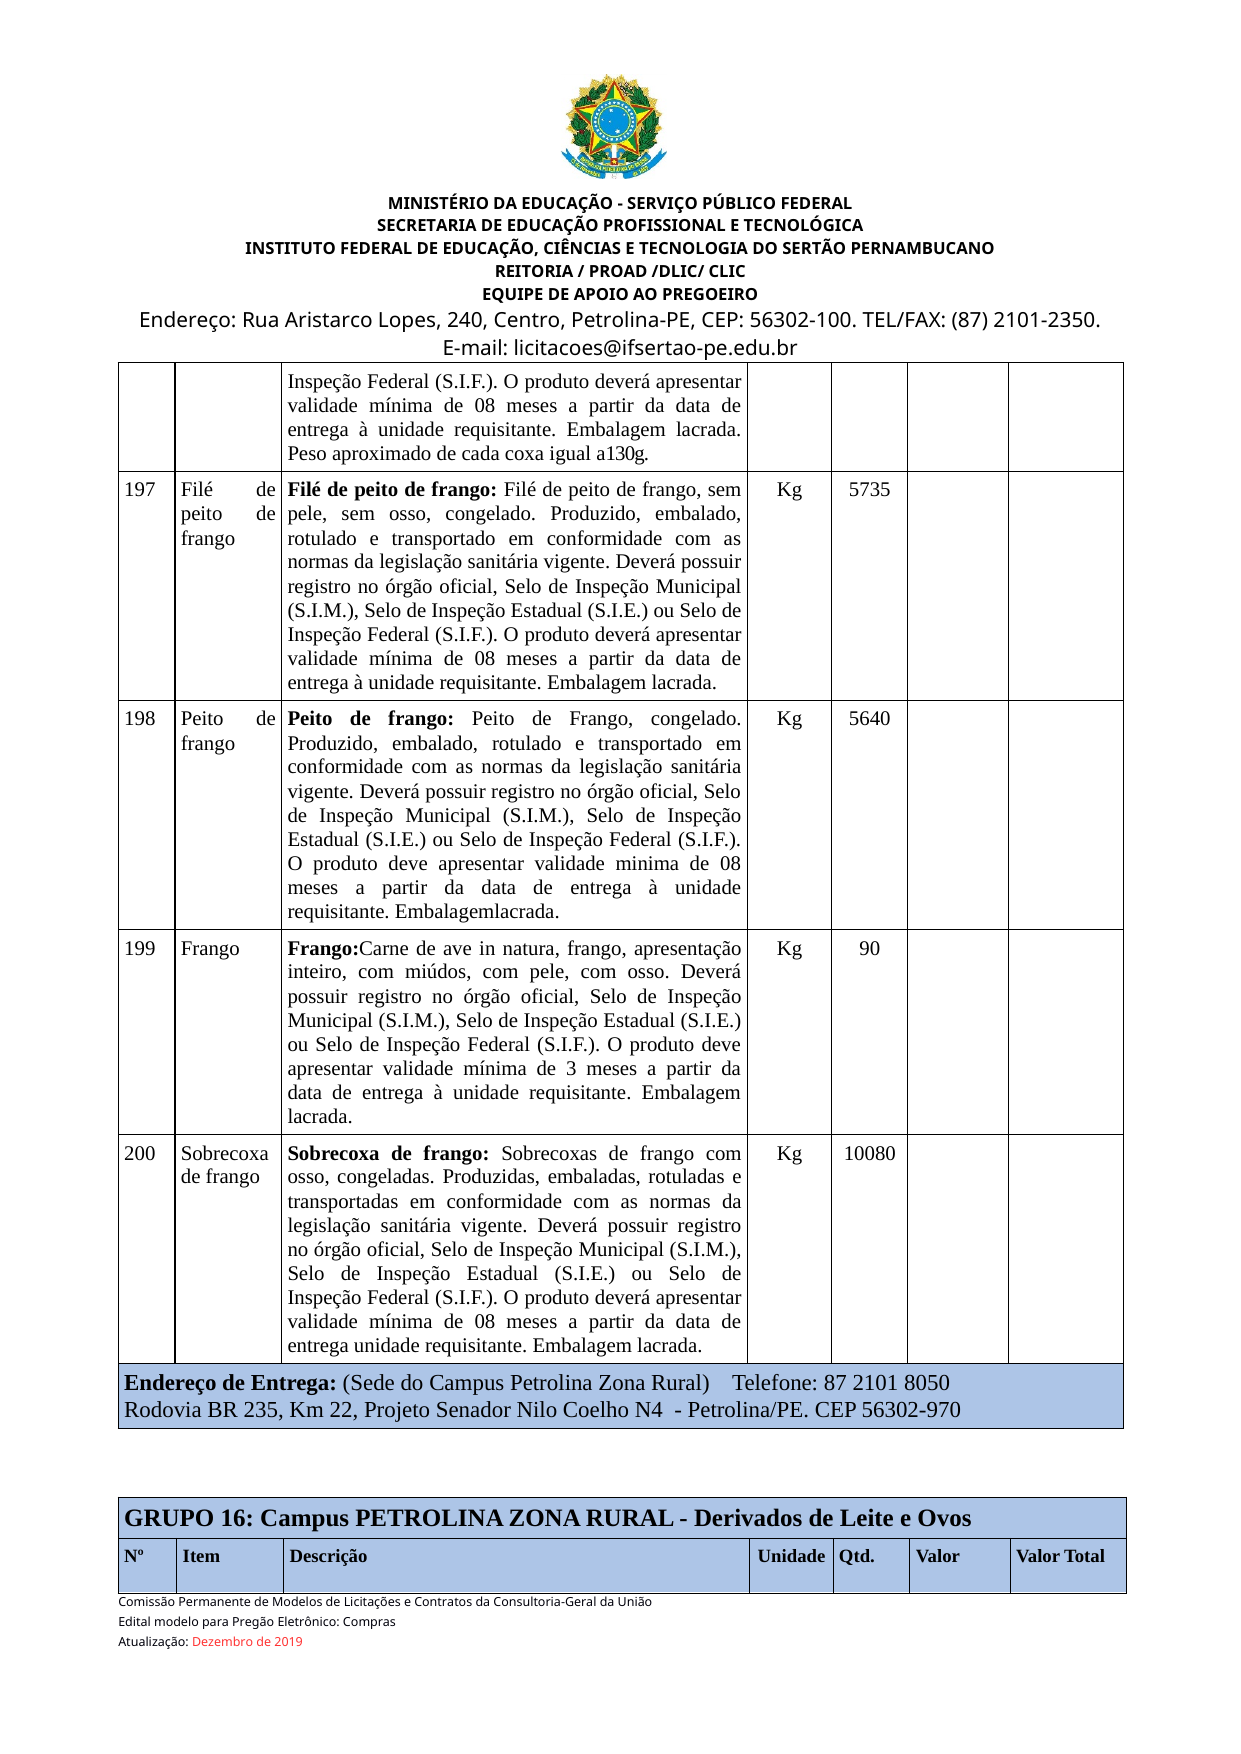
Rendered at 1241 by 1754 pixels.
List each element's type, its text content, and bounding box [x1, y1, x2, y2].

table_cell [176, 363, 281, 471]
table_cell Frango:Carne de ave in natura, frango, apresentação inteiro, com miúdos, com pele, com osso. Deverá possuir registro no órgão oficial, Selo de Inspeção Municipal (S.I.M.), Selo de Inspeção Estadual (S.I.E.) ou Selo de Inspeção Federal (S.I.F.). O produto deve apresentar validade mínima de 3 meses a partir da data de entrega à unidade requisitante. Embalagem lacrada. [282, 930, 747, 1134]
table_cell Endereço de Entrega: (Sede do Campus Petrolina Zona Rural) Telefone: 87 2101 8050 Rodovia BR 235, Km 22, Projeto Senador Nilo Coelho N4 - Petrolina/PE. CEP 56302-970 [119, 1364, 1123, 1428]
table_cell Sobrecoxa de frango: Sobrecoxas de frango com osso, congeladas. Produzidas, embaladas, rotuladas e transportadas em conformidade com as normas da legislação sanitária vigente. Deverá possuir registro no órgão oficial, Selo de Inspeção Municipal (S.I.M.), Selo de Inspeção Estadual (S.I.E.) ou Selo de Inspeção Federal (S.I.F.). O produto deverá apresentar validade mínima de 08 meses a partir da data de entrega unidade requisitante. Embalagem lacrada. [282, 1135, 747, 1363]
table_cell 10080 [832, 1135, 907, 1363]
table_cell 5640 [832, 701, 907, 929]
table_cell Filé de peito de frango: Filé de peito de frango, sem pele, sem osso, congelado. Produzido, embalado, rotulado e transportado em conformidade com as normas da legislação sanitária vigente. Deverá possuir registro no órgão oficial, Selo de Inspeção Municipal (S.I.M.), Selo de Inspeção Estadual (S.I.E.) ou Selo de Inspeção Federal (S.I.F.). O produto deverá apresentar validade mínima de 08 meses a partir da data de entrega à unidade requisitante. Embalagem lacrada. [282, 472, 747, 699]
table_cell 199 [119, 930, 174, 1134]
table_cell Kg [748, 472, 831, 699]
table_cell [1009, 930, 1123, 1134]
table_cell [908, 701, 1008, 929]
picture [560, 74, 667, 179]
table_cell Kg [748, 701, 831, 929]
table_cell [1009, 472, 1123, 699]
table_cell Kg [748, 930, 831, 1134]
table_cell Qtd. [834, 1539, 909, 1592]
table_cell Filé de peito de frango [176, 472, 281, 699]
table_cell [908, 930, 1008, 1134]
table_cell 200 [119, 1135, 174, 1363]
table_cell [908, 363, 1008, 471]
table_cell Frango [176, 930, 281, 1134]
table_cell Item [177, 1539, 283, 1592]
table_cell Sobrecoxa de frango [176, 1135, 281, 1363]
table_cell 5735 [832, 472, 907, 699]
table_cell 197 [119, 472, 174, 699]
table_cell [908, 472, 1008, 699]
table_cell [1009, 363, 1123, 471]
table_cell [1009, 1135, 1123, 1363]
table_cell Valor Total [1011, 1539, 1126, 1592]
table_cell Inspeção Federal (S.I.F.). O produto deverá apresentar validade mínima de 08 meses a partir da data de entrega à unidade requisitante. Embalagem lacrada. Peso aproximado de cada coxa igual a130g. [282, 363, 747, 471]
table_cell Unidade [750, 1539, 833, 1592]
table_cell Descrição [284, 1539, 749, 1592]
table_cell [748, 363, 831, 471]
table_cell Nº [119, 1539, 176, 1592]
table_cell 90 [832, 930, 907, 1134]
table_cell [832, 363, 907, 471]
table_cell [1009, 701, 1123, 929]
table_cell Valor [910, 1539, 1010, 1592]
table_cell Peito de frango [176, 701, 281, 929]
table_cell Kg [748, 1135, 831, 1363]
table_header GRUPO 16: Campus PETROLINA ZONA RURAL - Derivados de Leite e Ovos [119, 1498, 1126, 1538]
table_cell Peito de frango: Peito de Frango, congelado. Produzido, embalado, rotulado e transportado em conformidade com as normas da legislação sanitária vigente. Deverá possuir registro no órgão oficial, Selo de Inspeção Municipal (S.I.M.), Selo de Inspeção Estadual (S.I.E.) ou Selo de Inspeção Federal (S.I.F.). O produto deve apresentar validade minima de 08 meses a partir da data de entrega à unidade requisitante. Embalagemlacrada. [282, 701, 747, 929]
table_cell [119, 363, 174, 471]
table_cell [908, 1135, 1008, 1363]
table_cell 198 [119, 701, 174, 929]
